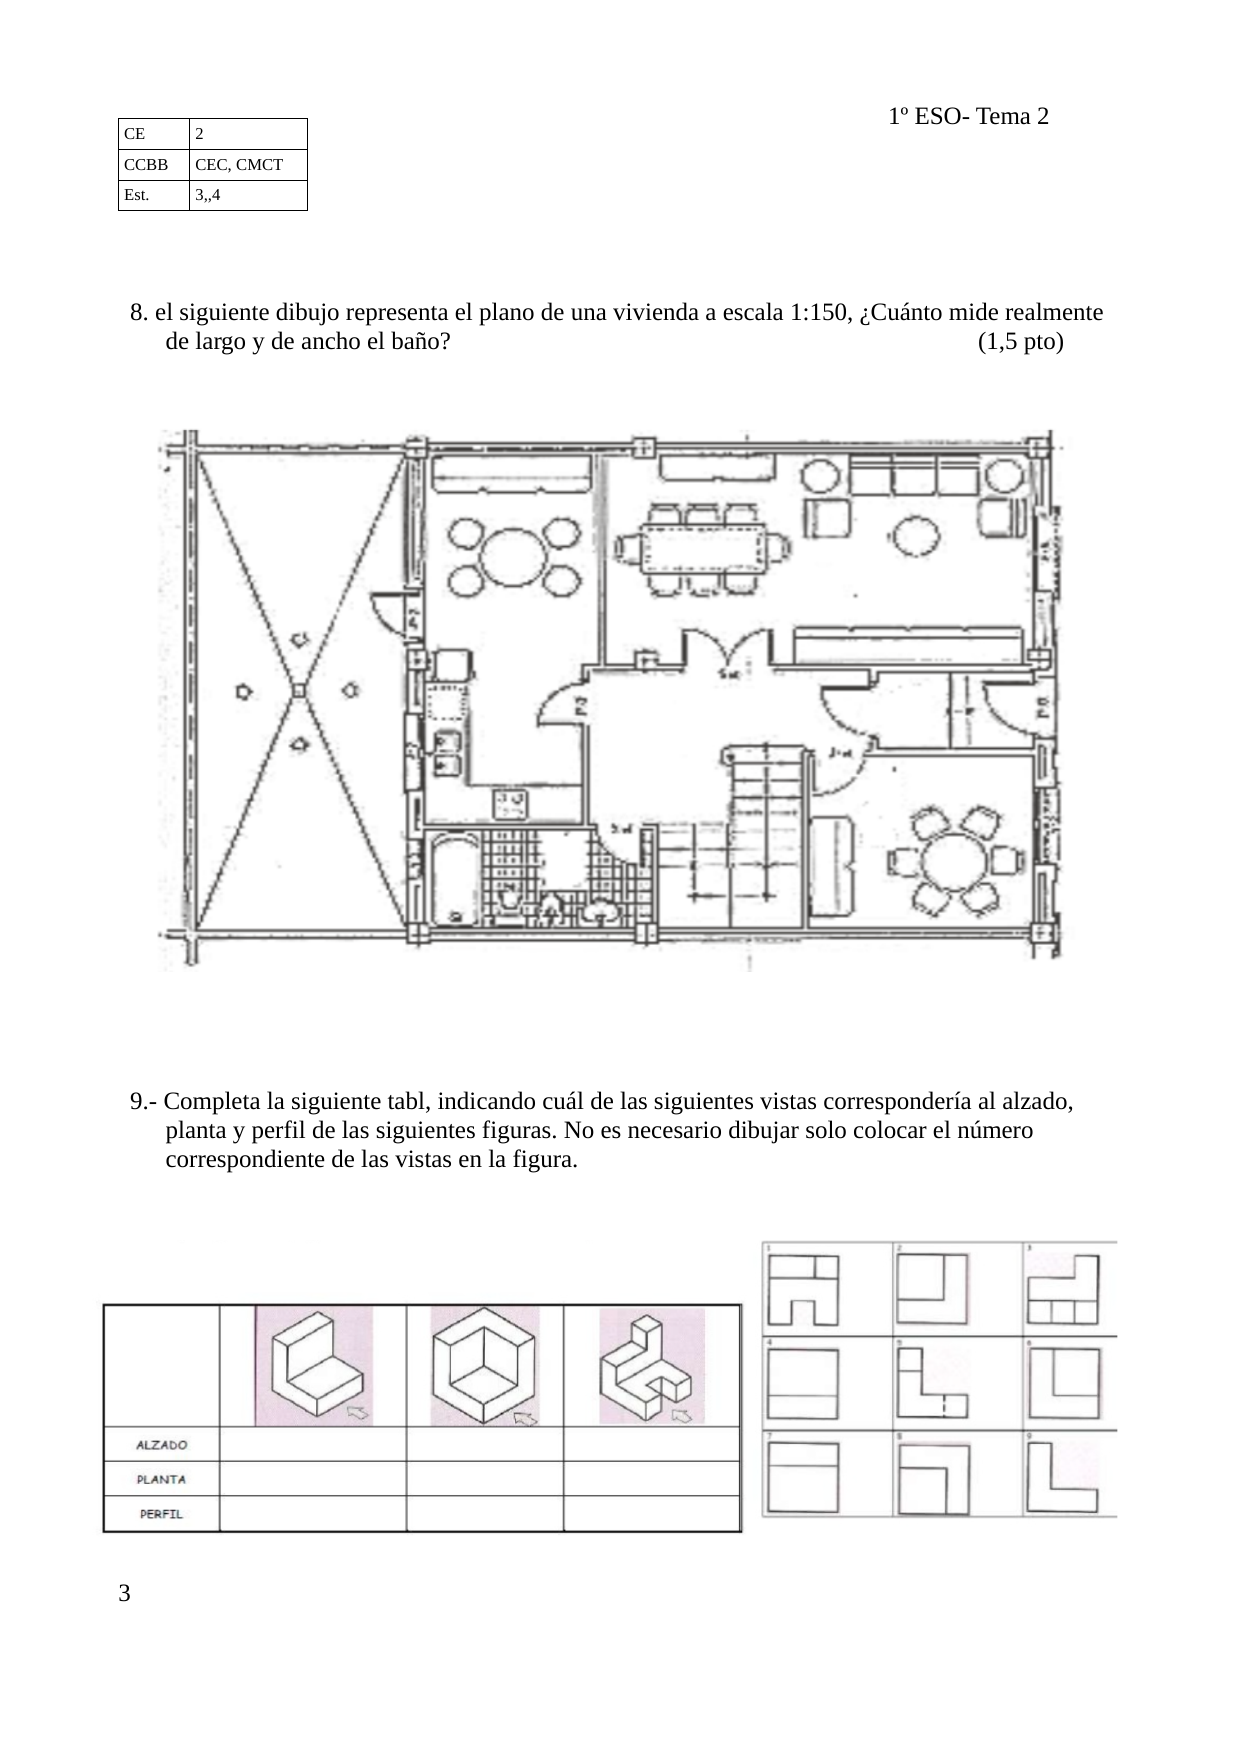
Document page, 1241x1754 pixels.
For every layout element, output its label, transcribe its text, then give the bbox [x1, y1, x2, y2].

picture [89, 1240, 1118, 1541]
picture [124, 399, 1117, 972]
text 9.- Completa la siguiente tabl, indicando cuál de las siguientes vistas correspondería al alzado, planta y perfil de las siguientes figuras. No es necesario dibujar solo colocar el número correspondiente de las vistas en la figura. [130, 1086, 1122, 1173]
text 8. el siguiente dibujo representa el plano de una vivienda a escala 1:150, ¿Cuánto mide realmente de largo y de ancho el baño? (1,5 pto) [130, 297, 1122, 355]
